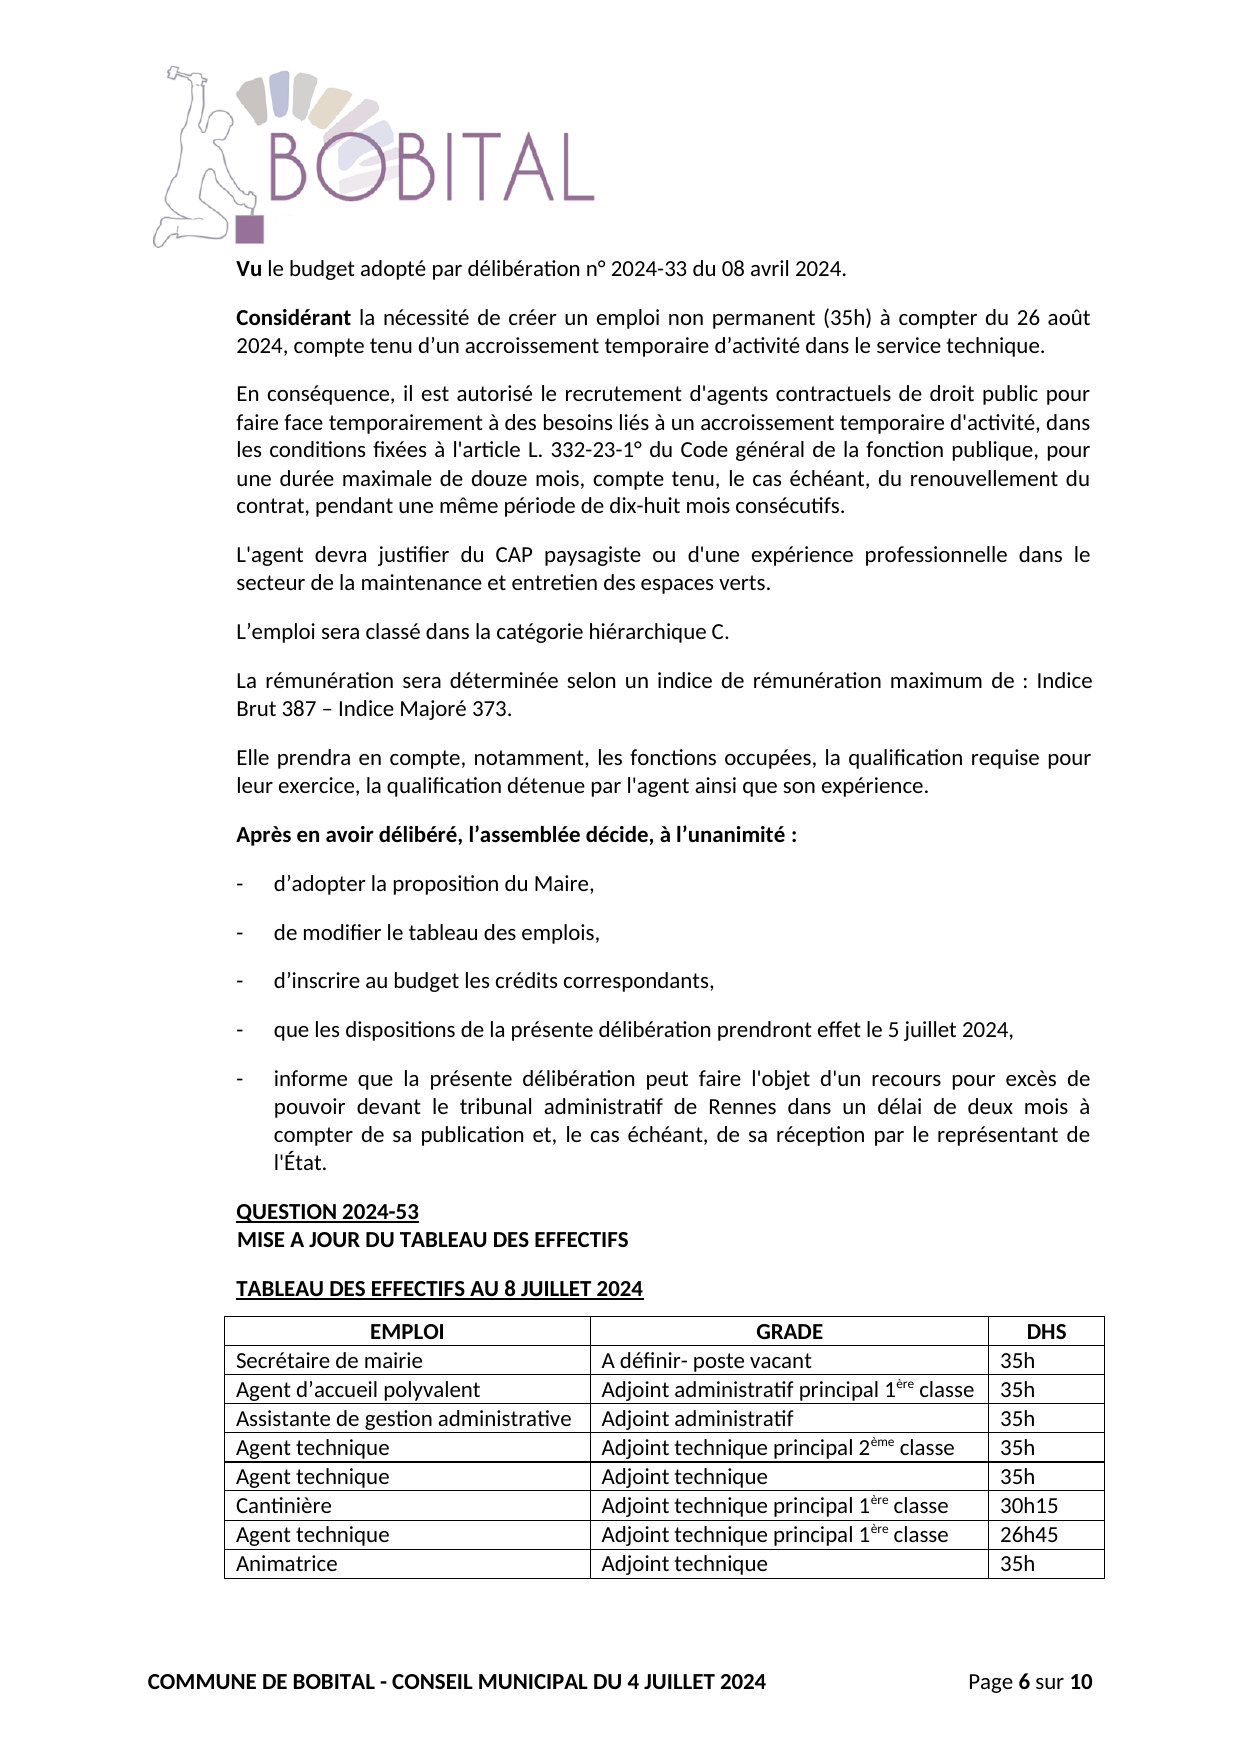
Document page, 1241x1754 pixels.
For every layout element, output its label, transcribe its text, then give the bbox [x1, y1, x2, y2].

text Vu le budget adopté par délibération n° 2024-33 du 08 avril 2024. [236, 254, 1093, 282]
text MISE A JOUR DU TABLEAU DES EFFECTIFS [148, 1225, 1093, 1253]
table_cell A définir- poste vacant [591, 1346, 988, 1374]
text Elle prendra en compte, notamment, les fonctions occupées, la qualification requise pour leur exercice, la qualification détenue par l'agent ainsi que son expérience. [236, 743, 1093, 799]
text Considérant la nécessité de créer un emploi non permanent (35h) à compter du 26 août 2024, compte tenu d’un accroissement temporaire d’activité dans le service technique. [236, 303, 1093, 359]
text TABLEAU DES EFFECTIFS AU 8 JUILLET 2024 [236, 1274, 1093, 1302]
table_cell Agent technique [225, 1463, 590, 1490]
table_cell Cantinière [225, 1491, 590, 1519]
table_cell 35h [989, 1346, 1104, 1374]
table_cell Adjoint technique principal 1ère classe [591, 1491, 988, 1519]
picture [149, 60, 603, 253]
text La rémunération sera déterminée selon un indice de rémunération maximum de : Indice Brut 387 – Indice Majoré 373. [236, 666, 1093, 722]
list de modifier le tableau des emplois, [236, 918, 1093, 946]
table_cell 30h15 [989, 1491, 1104, 1519]
table_cell Adjoint technique [591, 1550, 988, 1578]
table_cell Adjoint administratif principal 1ère classe [591, 1375, 988, 1403]
list d’inscrire au budget les crédits correspondants, [236, 967, 1093, 994]
list informe que la présente délibération peut faire l'objet d'un recours pour excès de pouvoir devant le tribunal administratif de Rennes dans un délai de deux mois à compter de sa publication et, le cas échéant, de sa réception par le représentant de l'État. [236, 1064, 1093, 1176]
text QUESTION 2024-53 [236, 1197, 1093, 1225]
table_cell 35h [989, 1550, 1104, 1578]
table_cell Adjoint technique [591, 1463, 988, 1490]
list que les dispositions de la présente délibération prendront effet le 5 juillet 2024, [236, 1015, 1093, 1043]
table_header EMPLOI [225, 1317, 590, 1345]
table_cell Secrétaire de mairie [225, 1346, 590, 1374]
table_cell Animatrice [225, 1550, 590, 1578]
table_cell 35h [989, 1433, 1104, 1461]
table_cell Adjoint administratif [591, 1404, 988, 1432]
table_cell 35h [989, 1375, 1104, 1403]
table_cell Assistante de gestion administrative [225, 1404, 590, 1432]
table_header GRADE [591, 1317, 988, 1345]
table_header DHS [989, 1317, 1104, 1345]
table_cell Agent d’accueil polyvalent [225, 1375, 590, 1403]
table_cell 35h [989, 1463, 1104, 1490]
table_cell Adjoint technique principal 2ème classe [591, 1433, 988, 1461]
text L'agent devra justifier du CAP paysagiste ou d'une expérience professionnelle dans le secteur de la maintenance et entretien des espaces verts. [236, 541, 1093, 597]
table_cell 35h [989, 1404, 1104, 1432]
text Après en avoir délibéré, l’assemblée décide, à l’unanimité : [236, 820, 1093, 848]
table_cell 26h45 [989, 1521, 1104, 1548]
table_cell Agent technique [225, 1521, 590, 1548]
text En conséquence, il est autorisé le recrutement d'agents contractuels de droit public pour faire face temporairement à des besoins liés à un accroissement temporaire d'activité, dans les conditions fixées à l'article L. 332-23-1° du Code général de la fonction publique, pour une durée maximale de douze mois, compte tenu, le cas échéant, du renouvellement du contrat, pendant une même période de dix-huit mois consécutifs. [236, 379, 1093, 520]
table_cell Adjoint technique principal 1ère classe [591, 1521, 988, 1548]
table_cell Agent technique [225, 1433, 590, 1461]
list d’adopter la proposition du Maire, [236, 869, 1093, 897]
text L’emploi sera classé dans la catégorie hiérarchique C. [236, 617, 1093, 645]
